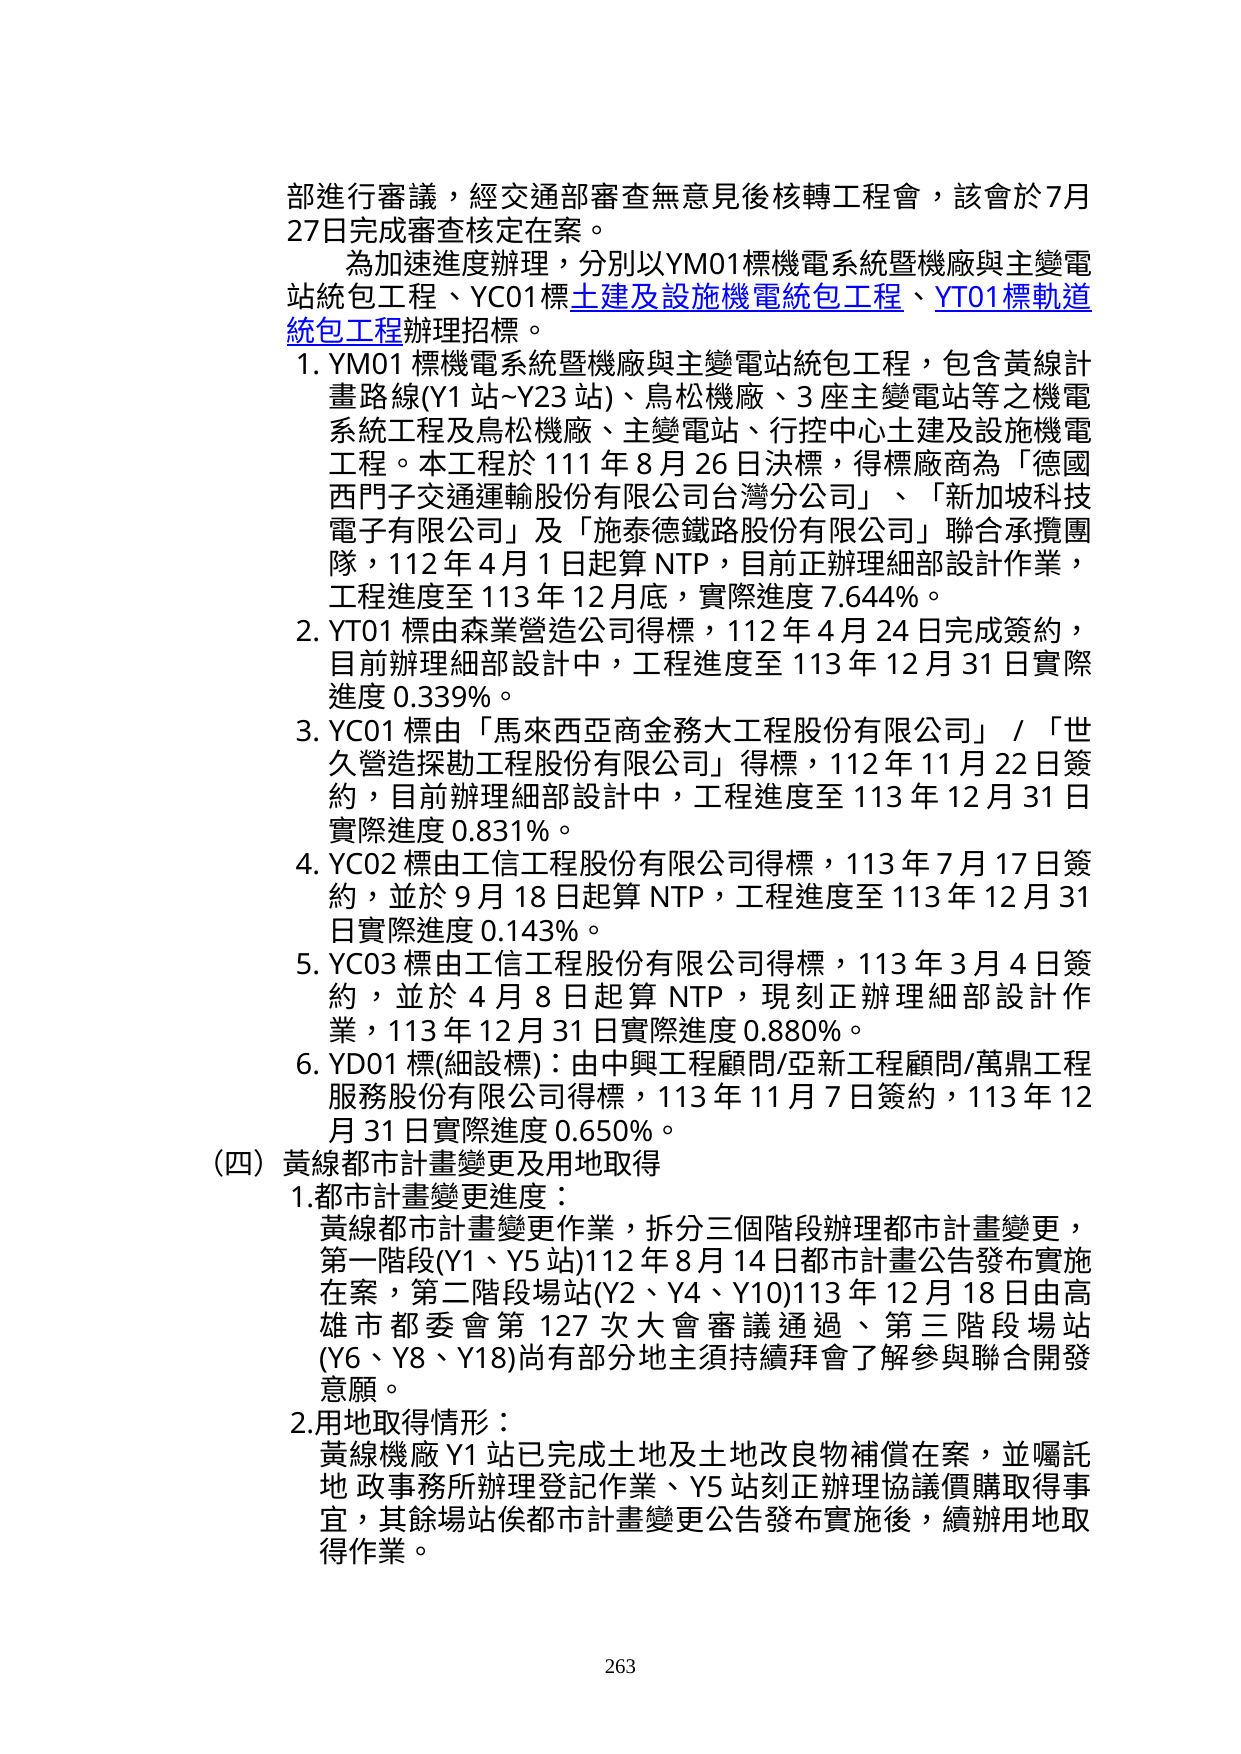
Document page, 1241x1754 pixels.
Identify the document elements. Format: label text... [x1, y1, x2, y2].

list YD01標(細設標)：由中興工程顧問/亞新工程顧問/萬鼎工程服務股份有限公司得標，113年11月7日簽約，113年12月31日實際進度0.650%。 [295, 1048, 1092, 1148]
text 1.都市計畫變更進度： [289, 1181, 1092, 1213]
list YT01標由森業營造公司得標，112年4月24日完成簽約，目前辦理細部設計中，工程進度至113年12月31日實際進度0.339%。 [295, 614, 1092, 714]
text 部進行審議，經交通部審查無意見後核轉工程會，該會於7月27日完成審查核定在案。 [286, 181, 1092, 248]
list YM01標機電系統暨機廠與主變電站統包工程，包含黃線計畫路線(Y1站~Y23站)、鳥松機廠、3座主變電站等之機電系統工程及鳥松機廠、主變電站、行控中心土建及設施機電工程。本工程於111年8月26日決標，得標廠商為「德國西門子交通運輸股份有限公司台灣分公司」、「新加坡科技電子有限公司」及「施泰德鐵路股份有限公司」聯合承攬團隊，112年4月1日起算NTP，目前正辦理細部設計作業，工程進度至113年12月底，實際進度7.644%。 [295, 348, 1092, 614]
text 為加速進度辦理，分別以YM01標機電系統暨機廠與主變電站統包工程、YC01標土建及設施機電統包工程、YT01標軌道統包工程辦理招標。 [286, 248, 1092, 348]
list YC01標由「馬來西亞商金務大工程股份有限公司」 / 「世久營造探勘工程股份有限公司」得標，112年11月22日簽約，目前辦理細部設計中，工程進度至113年12月31日實際進度0.831%。 [295, 714, 1092, 848]
list YC02標由工信工程股份有限公司得標，113年7月17日簽約，並於9月18日起算NTP，工程進度至113年12月31日實際進度0.143%。 [295, 848, 1092, 948]
text 2.用地取得情形： [289, 1407, 1092, 1439]
text （四）黃線都市計畫變更及用地取得 [195, 1148, 1092, 1181]
text 黃線機廠Y1站已完成土地及土地改良物補償在案，並囑託地 政事務所辦理登記作業、Y5站刻正辦理協議價購取得事宜，其餘場站俟都市計畫變更公告發布實施後，續辦用地取得作業。 [319, 1439, 1092, 1569]
list YC03標由工信工程股份有限公司得標，113年3月4日簽約，並於4月8日起算NTP，現刻正辦理細部設計作業，113年12月31日實際進度0.880%。 [295, 948, 1092, 1048]
text 黃線都市計畫變更作業，拆分三個階段辦理都市計畫變更，第一階段(Y1、Y5站)112年8月14日都市計畫公告發布實施在案，第二階段場站(Y2、Y4、Y10)113年12月18日由高雄市都委會第127次大會審議通過、第三階段場站(Y6、Y8、Y18)尚有部分地主須持續拜會了解參與聯合開發意願。 [319, 1213, 1092, 1407]
